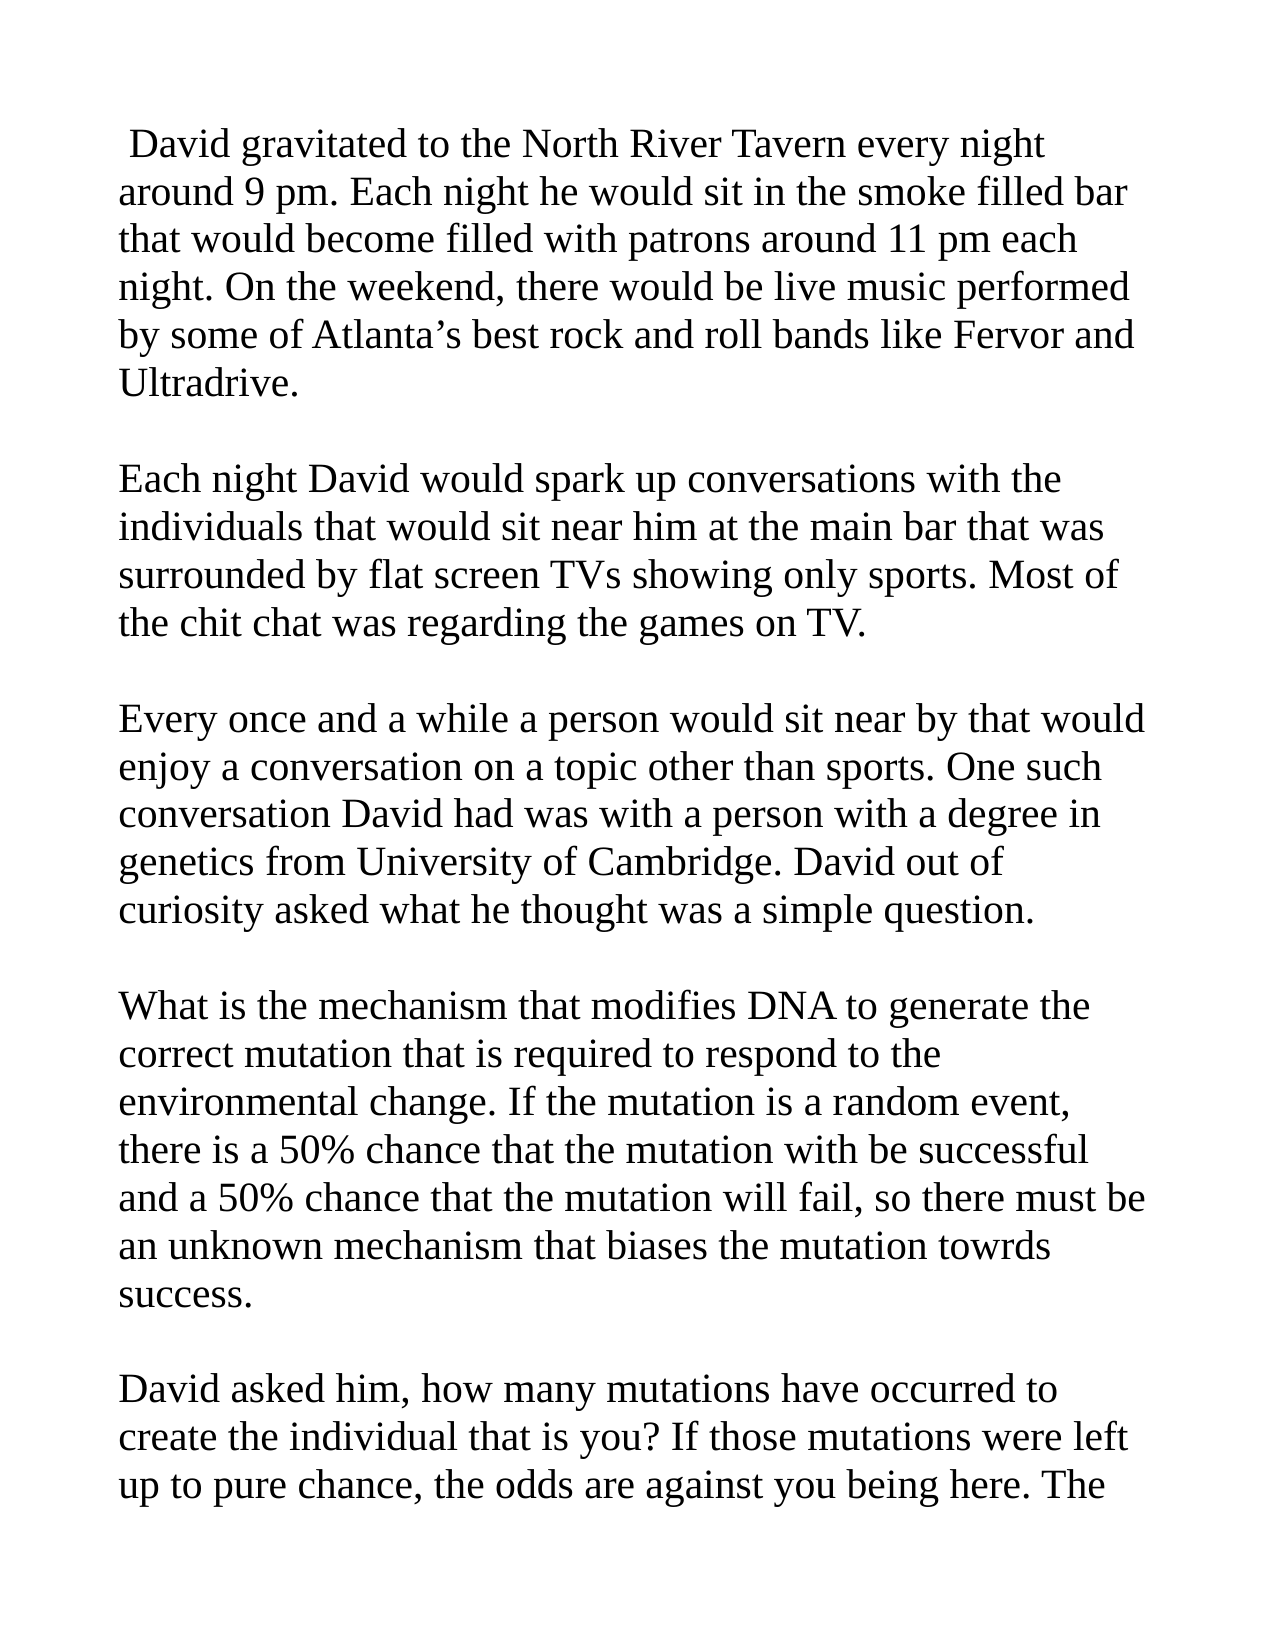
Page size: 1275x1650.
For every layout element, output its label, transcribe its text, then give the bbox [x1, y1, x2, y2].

text Each night David would spark up conversations with the individuals that would sit near him at the main bar that was surrounded by flat screen TVs showing only sports. Most of the chit chat was regarding the games on TV. [118, 453, 1157, 645]
text David gravitated to the North River Tavern every night around 9 pm. Each night he would sit in the smoke filled bar that would become filled with patrons around 11 pm each night. On the weekend, there would be live music performed by some of Atlanta’s best rock and roll bands like Fervor and Ultradrive. [118, 118, 1157, 406]
text Every once and a while a person would sit near by that would enjoy a conversation on a topic other than sports. One such conversation David had was with a person with a degree in genetics from University of Cambridge. David out of curiosity asked what he thought was a simple question. [118, 693, 1157, 933]
text David asked him, how many mutations have occurred to create the individual that is you? If those mutations were left up to pure chance, the odds are against you being here. The [118, 1364, 1157, 1508]
text What is the mechanism that modifies DNA to generate the correct mutation that is required to respond to the environmental change. If the mutation is a random event, there is a 50% chance that the mutation with be successful and a 50% chance that the mutation will fail, so there must be an unknown mechanism that biases the mutation towrds success. [118, 981, 1157, 1316]
